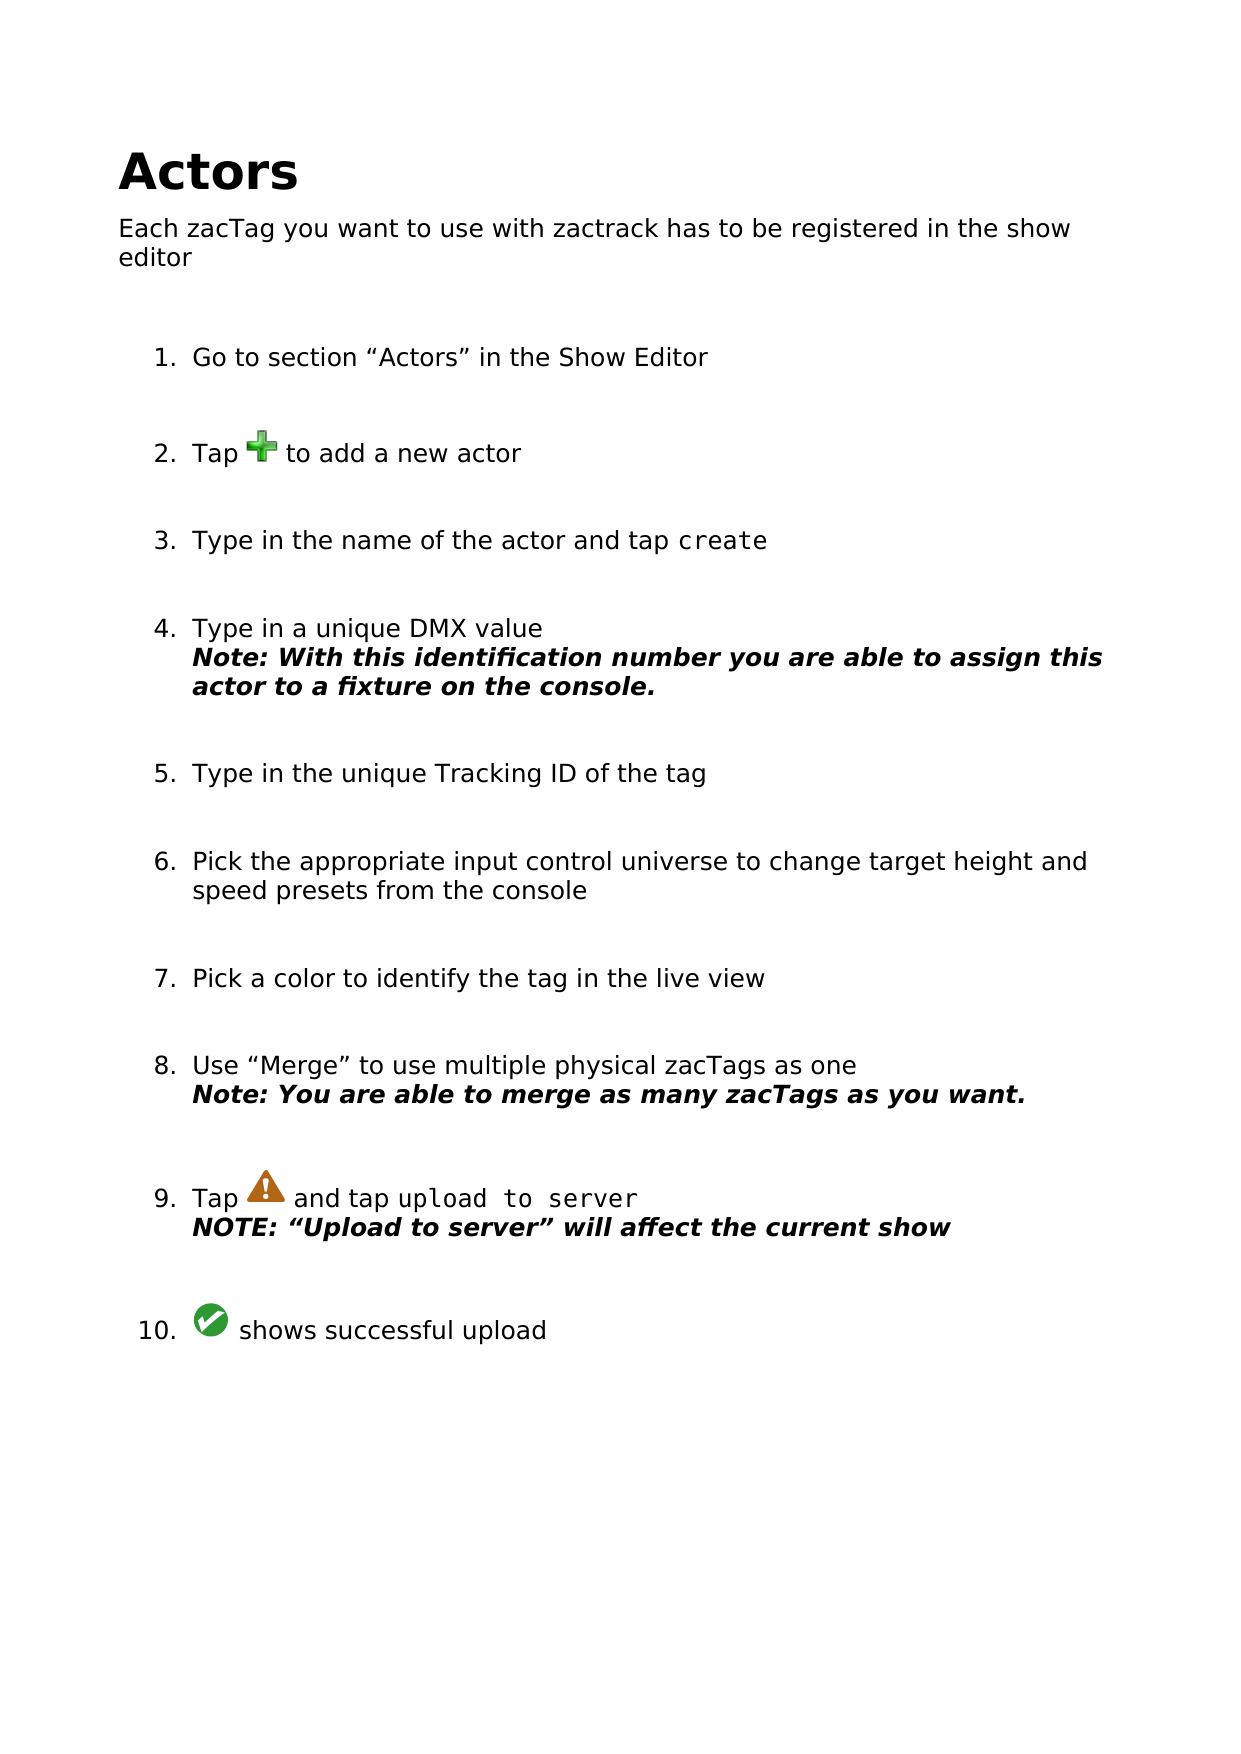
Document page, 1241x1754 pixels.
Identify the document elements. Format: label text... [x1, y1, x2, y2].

picture [246, 430, 278, 462]
subtitle Actors [118, 143, 1122, 201]
list Tap to add a new actor [177, 431, 1122, 526]
list Type in the unique Tracking ID of the tag [177, 760, 1122, 847]
list Pick the appropriate input control universe to change target height and speed presets from the console [177, 847, 1122, 964]
picture [192, 1300, 232, 1340]
picture [246, 1168, 286, 1207]
text Each zacTag you want to use with zactrack has to be registered in the show editor [118, 214, 1122, 301]
list Use “Merge” to use multiple physical zacTags as one Note: You are able to merge as many zacTags as you want. [177, 1051, 1122, 1168]
list Type in the name of the actor and tap create [177, 526, 1122, 614]
list Go to section “Actors” in the Show Editor [177, 343, 1122, 431]
list Type in a unique DMX value Note: With this identification number you are able to assign this actor to a fixture on the console. [177, 614, 1122, 760]
list shows successful upload [177, 1301, 1122, 1346]
list Tap and tap upload to server NOTE: “Upload to server” will affect the current show [177, 1168, 1122, 1301]
list Pick a color to identify the tag in the live view [177, 964, 1122, 1051]
